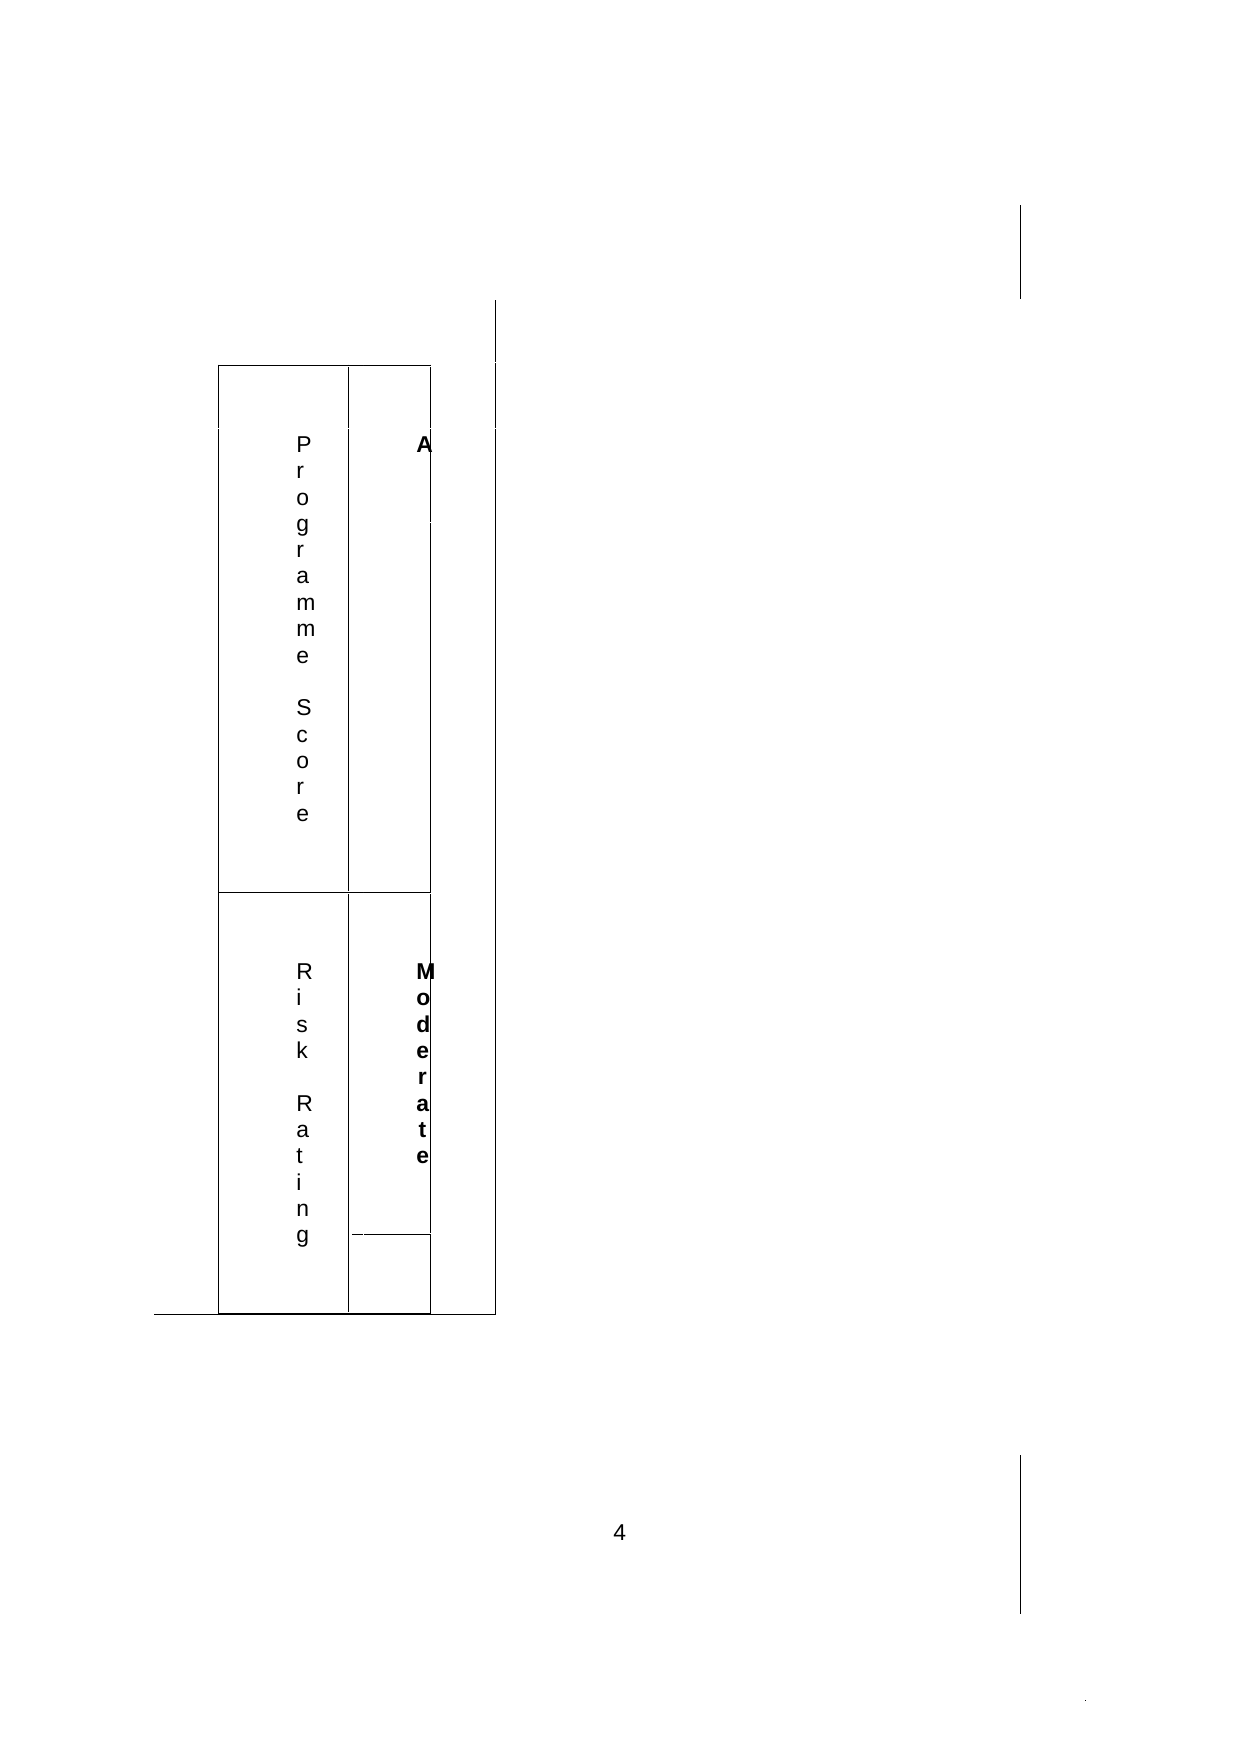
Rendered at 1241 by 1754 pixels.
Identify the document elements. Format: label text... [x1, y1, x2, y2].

table_cell Programme Score [232, 429, 348, 891]
table_cell Moderate [349, 894, 363, 1312]
table_cell A [364, 429, 430, 522]
table_cell [219, 429, 231, 892]
table_cell Moderate [364, 894, 430, 1233]
table_cell [349, 429, 363, 891]
table_cell [219, 366, 231, 428]
table_cell [352, 367, 363, 428]
table_cell [364, 367, 430, 428]
table_cell Moderate [352, 894, 363, 1233]
table_cell [219, 893, 231, 1313]
table_cell [232, 367, 348, 428]
table_cell Moderate [364, 1235, 430, 1313]
table_cell [364, 523, 430, 892]
table_cell Risk Rating [232, 894, 348, 1312]
